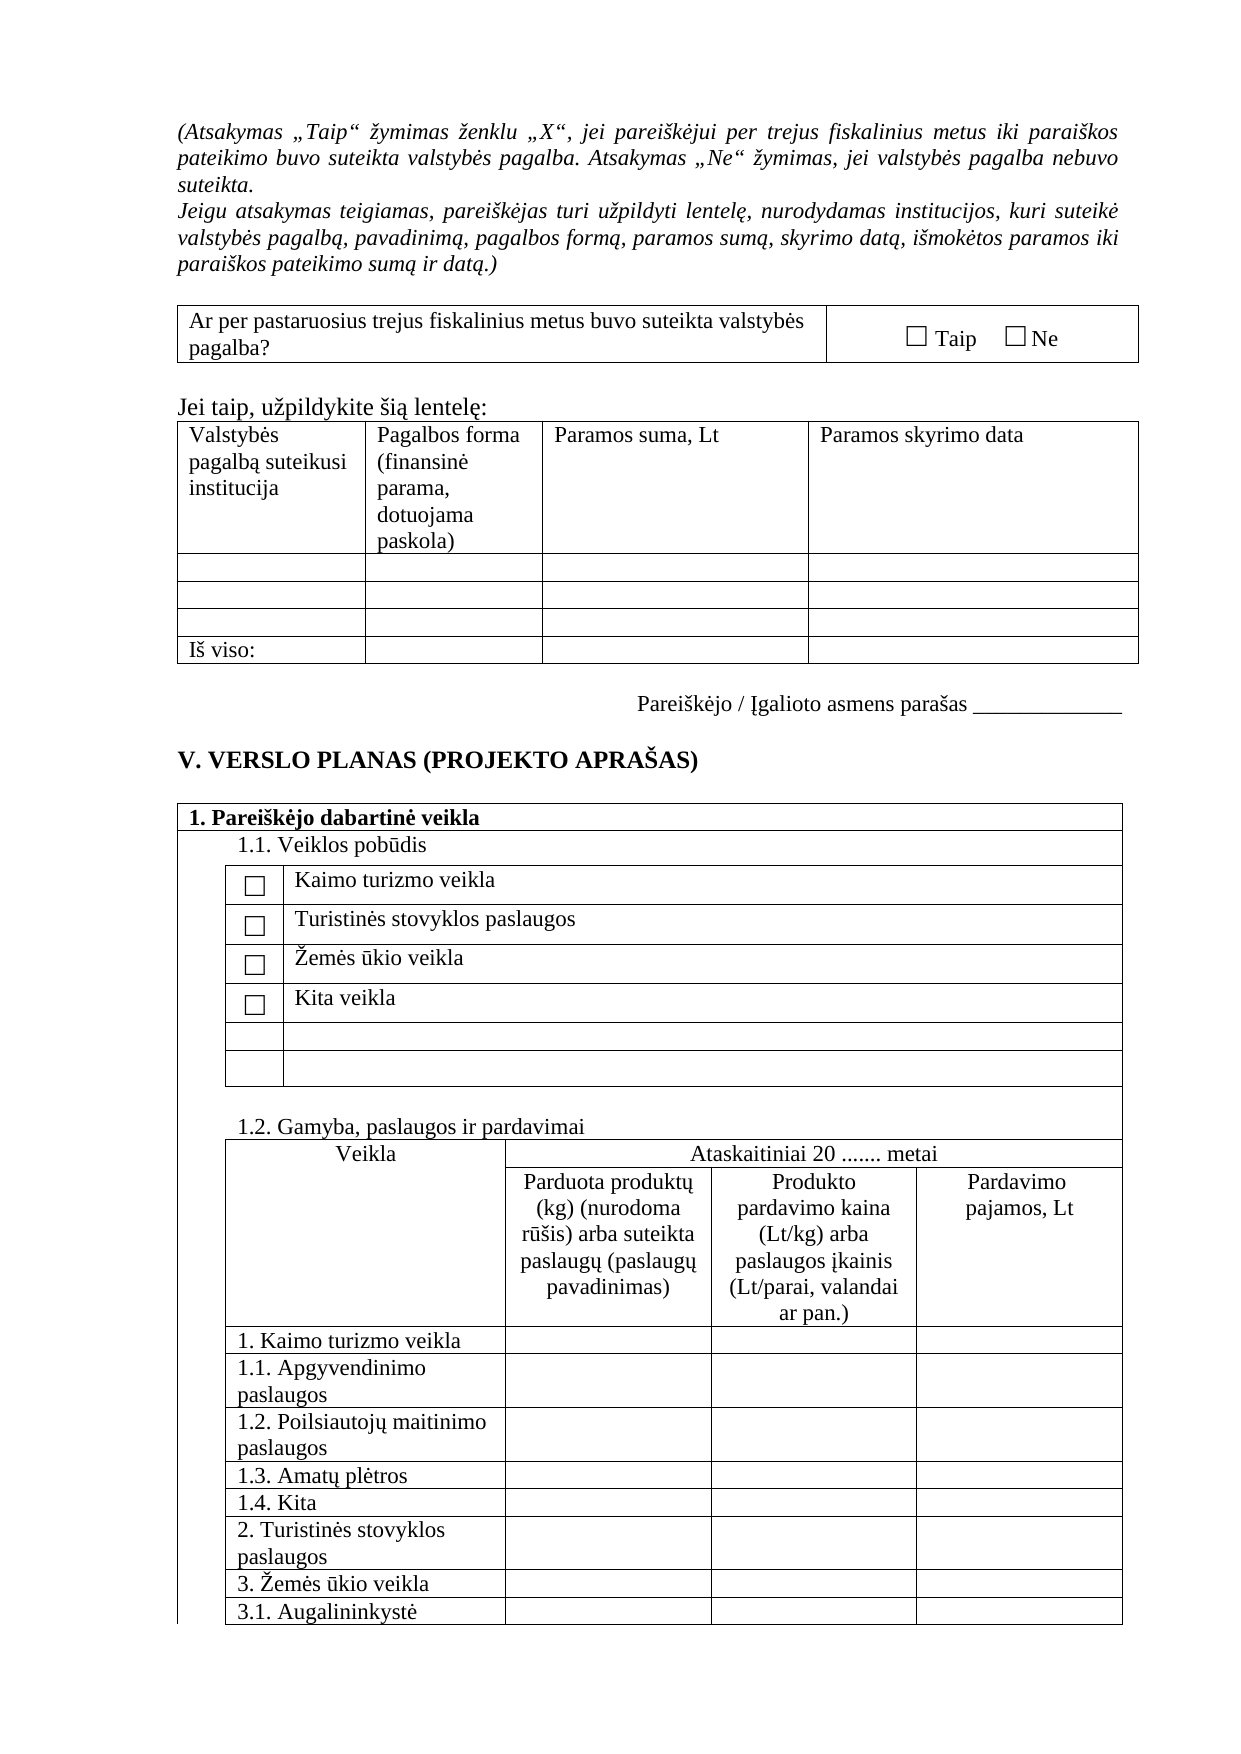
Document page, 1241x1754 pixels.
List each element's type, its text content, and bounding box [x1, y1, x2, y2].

table_cell 3. Žemės ūkio veikla [226, 1570, 505, 1597]
table_header Paramos suma, Lt [543, 422, 808, 553]
table_cell [506, 1517, 711, 1569]
table_cell □ [226, 945, 283, 983]
table_header Paramos skyrimo data [809, 422, 1138, 553]
table_cell 1. Kaimo turizmo veikla [226, 1327, 505, 1353]
table_cell [506, 1354, 711, 1407]
table_cell [543, 582, 808, 608]
table_cell [506, 1570, 711, 1597]
table_cell [178, 1353, 225, 1407]
table_cell [917, 1570, 1122, 1597]
table_cell Veikla [226, 1140, 505, 1326]
table_cell [506, 1489, 711, 1516]
table_cell [506, 1462, 711, 1488]
table_cell [178, 554, 365, 581]
table_cell [917, 1327, 1122, 1353]
table_cell [178, 865, 225, 1086]
table_cell Kita veikla [284, 984, 1122, 1022]
text Jeigu atsakymas teigiamas, pareiškėjas turi užpildyti lentelę, nurodydamas institucijos, kuri suteikė valstybės pagalbą, pavadinimą, pagalbos formą, paramos sumą, skyrimo datą, išmokėtos paramos iki paraiškos pateikimo sumą ir datą.) [177, 197, 1122, 276]
table_cell [178, 831, 226, 865]
text (Atsakymas „Taip“ žymimas ženklu „X“, jei pareiškėjui per trejus fiskalinius metus iki paraiškos pateikimo buvo suteikta valstybės pagalba. Atsakymas „Ne“ žymimas, jei valstybės pagalba nebuvo suteikta. [177, 118, 1122, 197]
table_cell [178, 582, 365, 608]
table_cell 1.1. Apgyvendinimo paslaugos [226, 1354, 505, 1407]
table_cell [178, 1139, 225, 1167]
table_cell □ [226, 984, 283, 1022]
table_cell 1.2. Poilsiautojų maitinimo paslaugos [226, 1408, 505, 1461]
table_cell [712, 1408, 916, 1461]
table_cell Žemės ūkio veikla [284, 945, 1122, 983]
table_cell [366, 554, 542, 581]
table_cell [809, 554, 1138, 581]
table_cell 1.2. Gamyba, paslaugos ir pardavimai [226, 1087, 1122, 1139]
table_cell Produkto pardavimo kaina (Lt/kg) arba paslaugos įkainis (Lt/parai, valandai ar pan.) [712, 1168, 916, 1326]
table_cell [809, 582, 1138, 608]
table_cell Ataskaitiniai 20 ....... metai [506, 1140, 1122, 1167]
table_cell [712, 1327, 916, 1353]
table_cell 1.3. Amatų plėtros [226, 1462, 505, 1488]
table_cell [284, 1023, 1122, 1049]
table_cell [366, 609, 542, 636]
table_cell [917, 1517, 1122, 1569]
table_cell □ [226, 905, 283, 943]
table_cell 3.1. Augalininkystė [226, 1598, 505, 1624]
table_cell 2. Turistinės stovyklos paslaugos [226, 1517, 505, 1569]
table_cell [178, 1516, 225, 1569]
table_cell [178, 1407, 225, 1461]
table_cell [506, 1327, 711, 1353]
table_cell [178, 1326, 225, 1353]
table_cell [917, 1408, 1122, 1461]
table_cell [178, 1597, 225, 1624]
table_cell [178, 1461, 225, 1488]
table_cell Iš viso: [178, 637, 365, 663]
table_header □ Taip □ Ne [827, 306, 1138, 362]
table_cell [809, 637, 1138, 663]
table_cell [712, 1598, 916, 1624]
table_header Ar per pastaruosius trejus fiskalinius metus buvo suteikta valstybės pagalba? [178, 306, 826, 362]
table_header Valstybės pagalbą suteikusi institucija [178, 422, 365, 553]
table_cell Pardavimo pajamos, Lt [917, 1168, 1122, 1326]
table_cell [178, 609, 365, 636]
table_cell [226, 1051, 283, 1086]
table_cell Kaimo turizmo veikla [284, 866, 1122, 904]
text V. VERSLO PLANAS (PROJEKTO APRAŠAS) [177, 745, 1122, 774]
table_cell [226, 1023, 283, 1049]
table_cell [809, 609, 1138, 636]
table_cell [712, 1462, 916, 1488]
table_cell [917, 1354, 1122, 1407]
table_cell [178, 1167, 225, 1326]
table_cell [543, 554, 808, 581]
table_cell [366, 637, 542, 663]
table_cell [712, 1517, 916, 1569]
table_header Pagalbos forma (finansinė parama, dotuojama paskola) [366, 422, 542, 553]
table_cell □ [226, 866, 283, 904]
table_cell [712, 1354, 916, 1407]
table_cell [917, 1462, 1122, 1488]
table_cell [284, 1051, 1122, 1086]
text Jei taip, užpildykite šią lentelę: [177, 392, 1122, 421]
table_cell [543, 637, 808, 663]
table_cell [178, 1569, 225, 1597]
table_cell [178, 1086, 226, 1139]
table_cell [178, 1488, 225, 1516]
table_cell [366, 582, 542, 608]
table_cell Parduota produktų (kg) (nurodoma rūšis) arba suteikta paslaugų (paslaugų pavadinimas) [506, 1168, 711, 1326]
table_cell [712, 1489, 916, 1516]
table_cell 1.4. Kita [226, 1489, 505, 1516]
table_cell [917, 1598, 1122, 1624]
table_cell [543, 609, 808, 636]
table_cell [917, 1489, 1122, 1516]
table_cell [506, 1408, 711, 1461]
table_header 1. Pareiškėjo dabartinė veikla [178, 804, 1122, 830]
table_cell [506, 1598, 711, 1624]
table_cell 1.1. Veiklos pobūdis [226, 831, 1122, 865]
text Pareiškėjo / Įgalioto asmens parašas _____________ [177, 690, 1122, 717]
table_cell Turistinės stovyklos paslaugos [284, 905, 1122, 943]
table_cell [712, 1570, 916, 1597]
